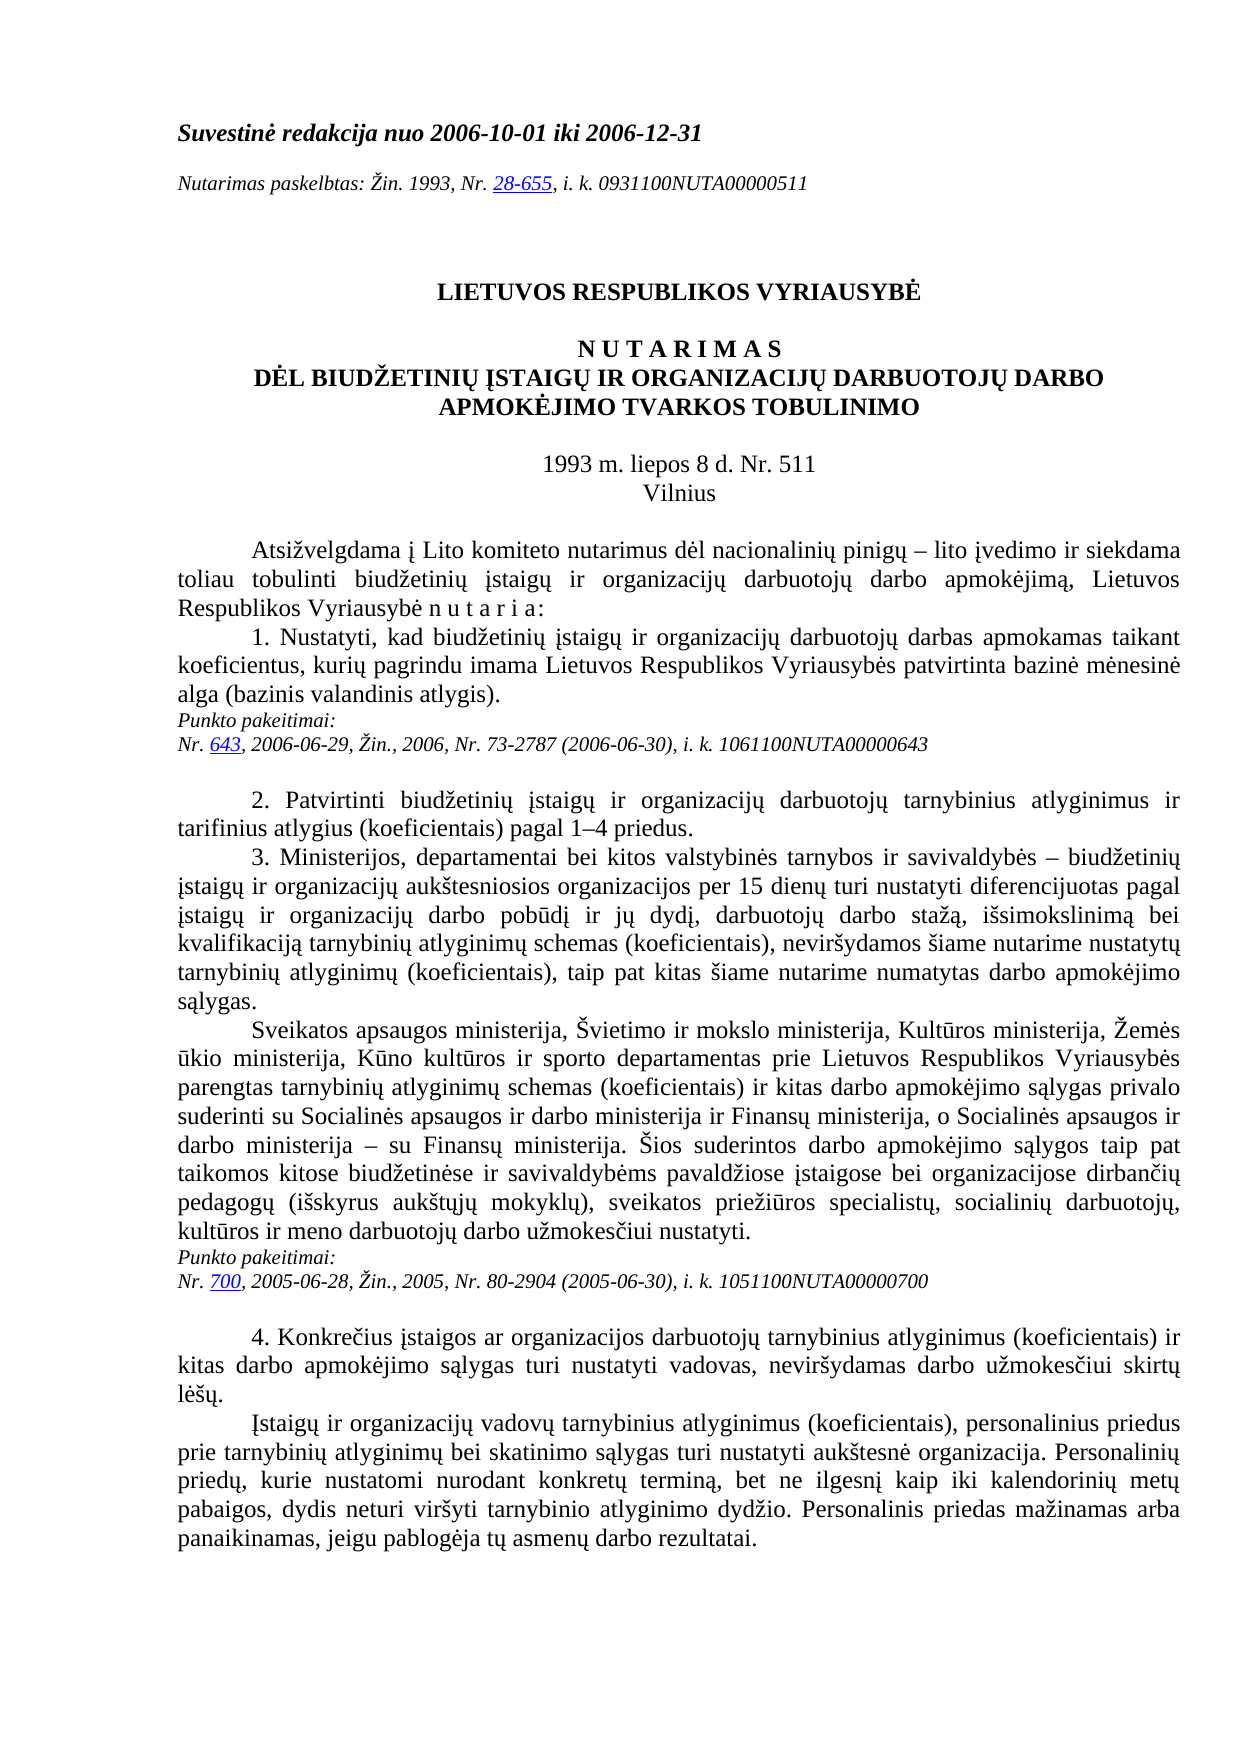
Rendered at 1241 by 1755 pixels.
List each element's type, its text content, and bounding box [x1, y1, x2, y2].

text 4. Konkrečius įstaigos ar organizacijos darbuotojų tarnybinius atlyginimus (koeficientais) ir kitas darbo apmokėjimo sąlygas turi nustatyti vadovas, neviršydamas darbo užmokesčiui skirtų lėšų. [177, 1322, 1181, 1408]
text Nr. 700, 2005-06-28, Žin., 2005, Nr. 80-2904 (2005-06-30), i. k. 1051100NUTA00000700 [177, 1269, 1181, 1293]
text LIETUVOS RESPUBLIKOS VYRIAUSYBĖ [177, 277, 1181, 305]
text 2. Patvirtinti biudžetinių įstaigų ir organizacijų darbuotojų tarnybinius atlyginimus ir tarifinius atlygius (koeficientais) pagal 1–4 priedus. [177, 785, 1181, 842]
text Įstaigų ir organizacijų vadovų tarnybinius atlyginimus (koeficientais), personalinius priedus prie tarnybinių atlyginimų bei skatinimo sąlygas turi nustatyti aukštesnė organizacija. Personalinių priedų, kurie nustatomi nurodant konkretų terminą, bet ne ilgesnį kaip iki kalendorinių metų pabaigos, dydis neturi viršyti tarnybinio atlyginimo dydžio. Personalinis priedas mažinamas arba panaikinamas, jeigu pablogėja tų asmenų darbo rezultatai. [177, 1408, 1181, 1552]
text Vilnius [177, 478, 1181, 507]
text 1993 m. liepos 8 d. Nr. 511 [177, 449, 1181, 478]
text Punkto pakeitimai: [177, 708, 1181, 732]
text Suvestinė redakcija nuo 2006-10-01 iki 2006-12-31 [177, 118, 1181, 147]
text N U T A R I M A S [177, 334, 1181, 363]
text DĖL BIUDŽETINIŲ ĮSTAIGŲ IR ORGANIZACIJŲ DARBUOTOJŲ DARBO APMOKĖJIMO TVARKOS TOBULINIMO [177, 363, 1181, 420]
text Nr. 643, 2006-06-29, Žin., 2006, Nr. 73-2787 (2006-06-30), i. k. 1061100NUTA00000643 [177, 732, 1181, 756]
text Sveikatos apsaugos ministerija, Švietimo ir mokslo ministerija, Kultūros ministerija, Žemės ūkio ministerija, Kūno kultūros ir sporto departamentas prie Lietuvos Respublikos Vyriausybės parengtas tarnybinių atlyginimų schemas (koeficientais) ir kitas darbo apmokėjimo sąlygas privalo suderinti su Socialinės apsaugos ir darbo ministerija ir Finansų ministerija, o Socialinės apsaugos ir darbo ministerija – su Finansų ministerija. Šios suderintos darbo apmokėjimo sąlygos taip pat taikomos kitose biudžetinėse ir savivaldybėms pavaldžiose įstaigose bei organizacijose dirbančių pedagogų (išskyrus aukštųjų mokyklų), sveikatos priežiūros specialistų, socialinių darbuotojų, kultūros ir meno darbuotojų darbo užmokesčiui nustatyti. [177, 1015, 1181, 1245]
text Atsižvelgdama į Lito komiteto nutarimus dėl nacionalinių pinigų – lito įvedimo ir siekdama toliau tobulinti biudžetinių įstaigų ir organizacijų darbuotojų darbo apmokėjimą, Lietuvos Respublikos Vyriausybė nutaria: [177, 535, 1181, 622]
text 1. Nustatyti, kad biudžetinių įstaigų ir organizacijų darbuotojų darbas apmokamas taikant koeficientus, kurių pagrindu imama Lietuvos Respublikos Vyriausybės patvirtinta bazinė mėnesinė alga (bazinis valandinis atlygis). [177, 622, 1181, 708]
text Punkto pakeitimai: [177, 1245, 1181, 1269]
text 3. Ministerijos, departamentai bei kitos valstybinės tarnybos ir savivaldybės – biudžetinių įstaigų ir organizacijų aukštesniosios organizacijos per 15 dienų turi nustatyti diferencijuotas pagal įstaigų ir organizacijų darbo pobūdį ir jų dydį, darbuotojų darbo stažą, išsimokslinimą bei kvalifikaciją tarnybinių atlyginimų schemas (koeficientais), neviršydamos šiame nutarime nustatytų tarnybinių atlyginimų (koeficientais), taip pat kitas šiame nutarime numatytas darbo apmokėjimo sąlygas. [177, 842, 1181, 1015]
text Nutarimas paskelbtas: Žin. 1993, Nr. 28-655, i. k. 0931100NUTA00000511 [177, 171, 1181, 195]
